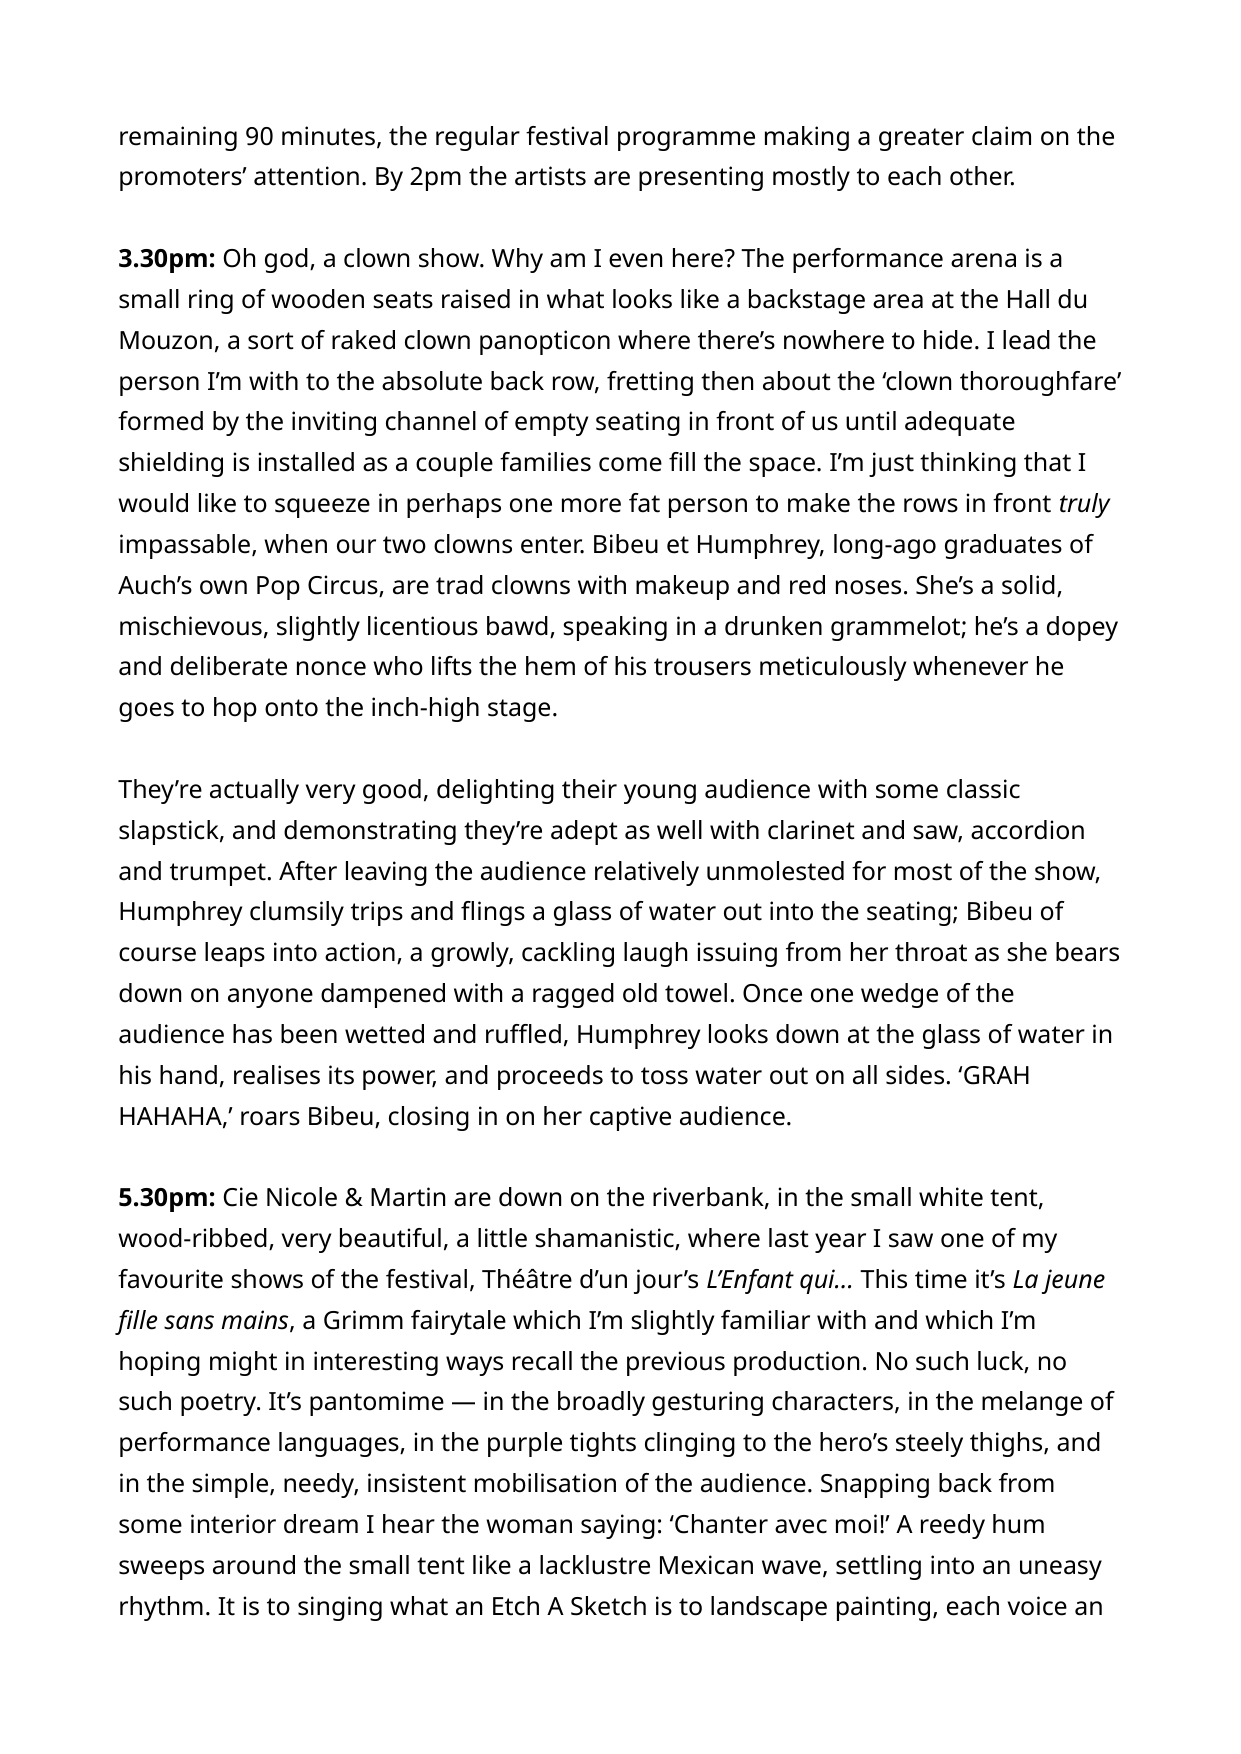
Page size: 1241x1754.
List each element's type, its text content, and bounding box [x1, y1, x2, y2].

text They’re actually very good, delighting their young audience with some classic slapstick, and demonstrating they’re adept as well with clarinet and saw, accordion and trumpet. After leaving the audience relatively unmolested for most of the show, Humphrey clumsily trips and flings a glass of water out into the seating; Bibeu of course leaps into action, a growly, cackling laugh issuing from her throat as she bears down on anyone dampened with a ragged old towel. Once one wedge of the audience has been wetted and ruffled, Humphrey looks down at the glass of water in his hand, realises its power, and proceeds to toss water out on all sides. ‘GRAH HAHAHA,’ roars Bibeu, closing in on her captive audience. [118, 771, 1122, 1132]
text remaining 90 minutes, the regular festival programme making a greater claim on the promoters’ attention. By 2pm the artists are presenting mostly to each other. [118, 118, 1122, 193]
text 3.30pm: Oh god, a clown show. Why am I even here? The performance arena is a small ring of wooden seats raised in what looks like a backstage area at the Hall du Mouzon, a sort of raked clown panopticon where there’s nowhere to hide. I lead the person I’m with to the absolute back row, fretting then about the ‘clown thoroughfare’ formed by the inviting channel of empty seating in front of us until adequate shielding is installed as a couple families come fill the space. I’m just thinking that I would like to squeeze in perhaps one more fat person to make the rows in front truly impassable, when our two clowns enter. Bibeu et Humphrey, long-ago graduates of Auch’s own Pop Circus, are trad clowns with makeup and red noses. She’s a solid, mischievous, slightly licentious bawd, speaking in a drunken grammelot; he’s a dopey and deliberate nonce who lifts the hem of his trousers meticulously whenever he goes to hop onto the inch-high stage. [118, 241, 1122, 724]
text 5.30pm: Cie Nicole & Martin are down on the riverbank, in the small white tent, wood-ribbed, very beautiful, a little shamanistic, where last year I saw one of my favourite shows of the festival, Théâtre d’un jour’s L’Enfant qui... This time it’s La jeune fille sans mains, a Grimm fairytale which I’m slightly familiar with and which I’m hoping might in interesting ways recall the previous production. No such luck, no such poetry. It’s pantomime — in the broadly gesturing characters, in the melange of performance languages, in the purple tights clinging to the hero’s steely thighs, and in the simple, needy, insistent mobilisation of the audience. Snapping back from some interior dream I hear the woman saying: ‘Chanter avec moi!’ A reedy hum sweeps around the small tent like a lacklustre Mexican wave, settling into an uneasy rhythm. It is to singing what an Etch A Sketch is to landscape painting, each voice an [118, 1180, 1122, 1622]
